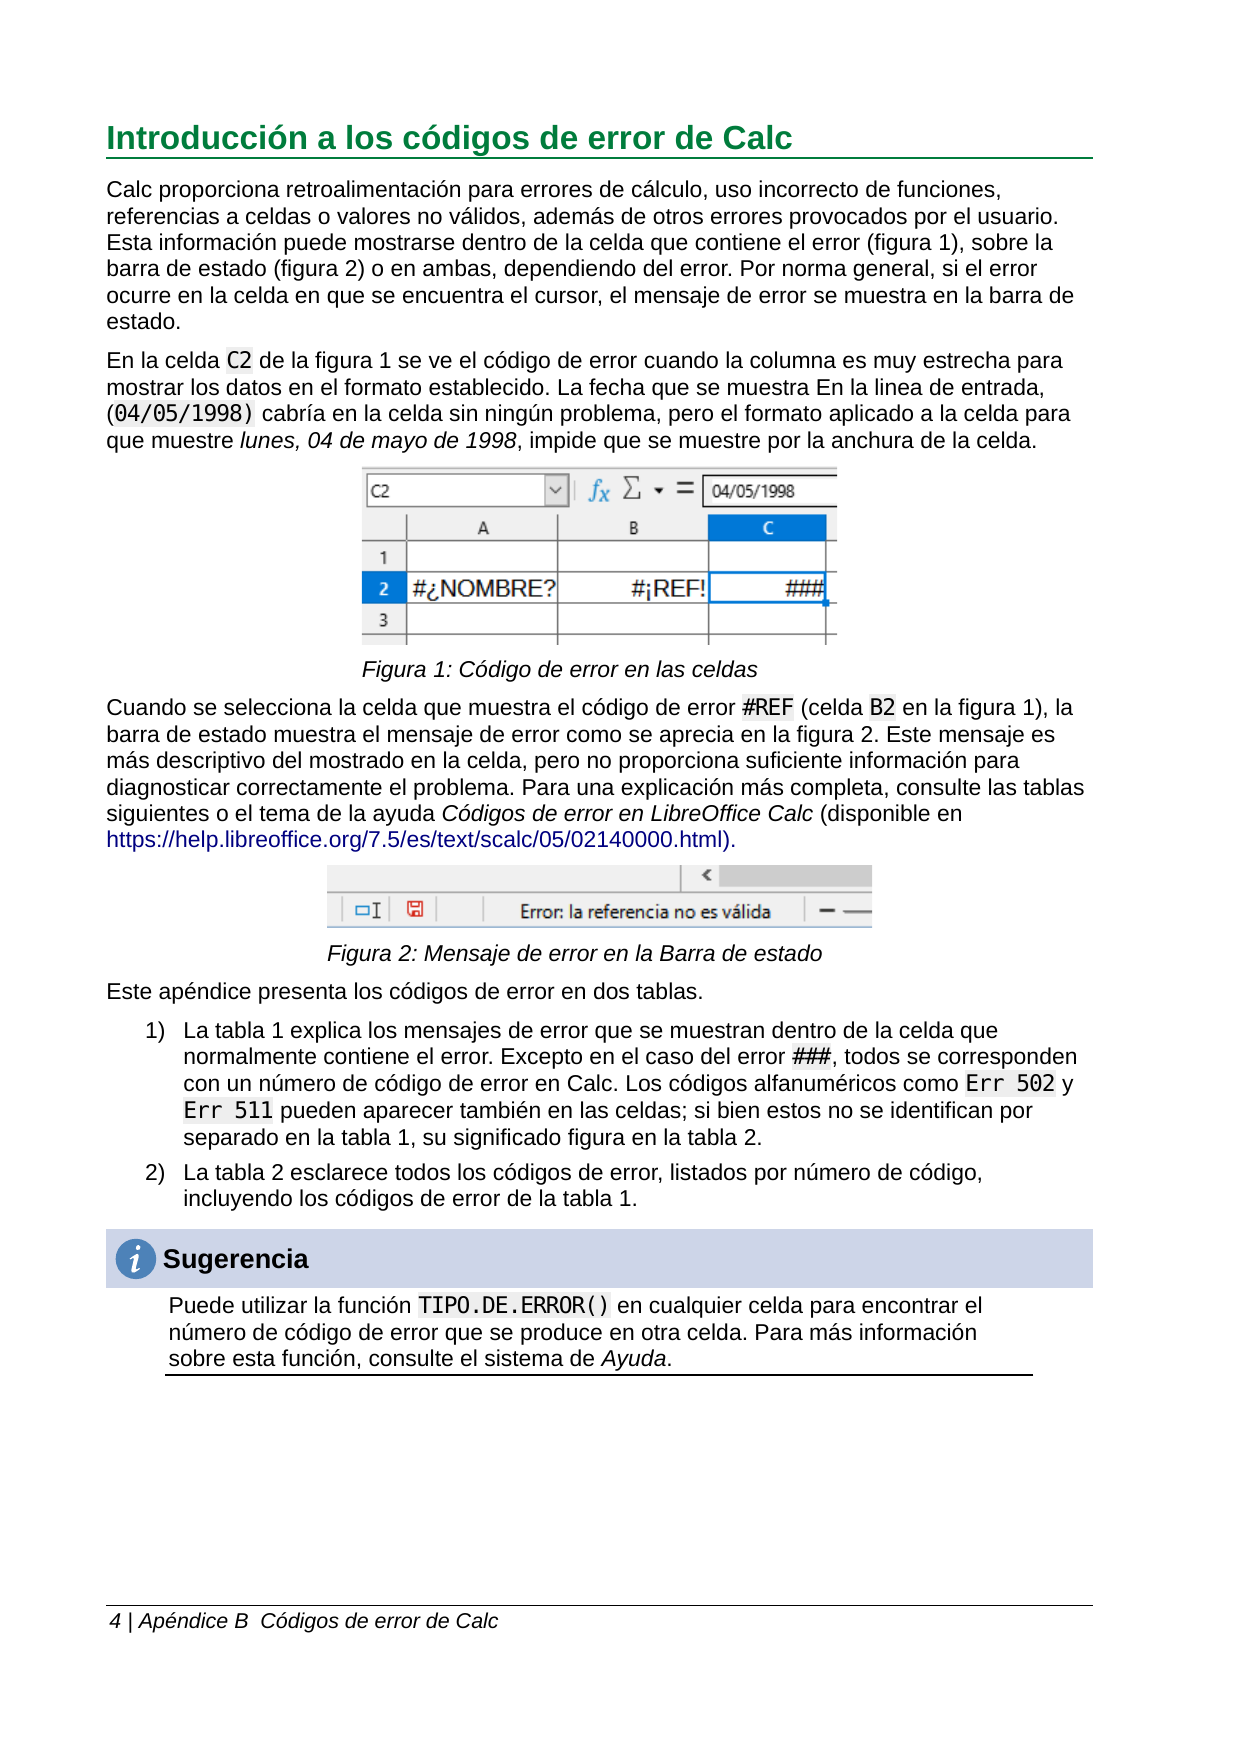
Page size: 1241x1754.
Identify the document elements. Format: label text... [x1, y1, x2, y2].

text Puede utilizar la función TIPO.DE.ERROR() en cualquier celda para encontrar el número de código de error que se produce en otra celda. Para más información sobre esta función, consulte el sistema de Ayuda. [165, 1288, 1033, 1374]
text Figura 2: Mensaje de error en la Barra de estado [327, 940, 872, 966]
text Cuando se selecciona la celda que muestra el código de error #REF (celda B2 en la figura 1), la barra de estado muestra el mensaje de error como se aprecia en la figura 2. Este mensaje es más descriptivo del mostrado en la celda, pero no proporciona suficiente información para diagnosticar correctamente el problema. Para una explicación más completa, consulte las tablas siguientes o el tema de la ayuda Códigos de error en LibreOffice Calc (disponible en https://help.libreoffice.org/7.5/es/text/scalc/05/02140000.html). [106, 694, 1093, 853]
text Figura 1: Código de error en las celdas [362, 656, 837, 682]
text En la celda C2 de la figura 1 se ve el código de error cuando la columna es muy estrecha para mostrar los datos en el formato establecido. La fecha que se muestra En la linea de entrada, (04/05/1998) cabría en la celda sin ningún problema, pero el formato aplicado a la celda para que muestre lunes, 04 de mayo de 1998, impide que se muestre por la anchura de la celda. [106, 347, 1093, 453]
list La tabla 1 explica los mensajes de error que se muestran dentro de la celda que normalmente contiene el error. Excepto en el caso del error ###, todos se corresponden con un número de código de error en Calc. Los códigos alfanuméricos como Err 502 y Err 511 pueden aparecer también en las celdas; si bien estos no se identifican por separado en la tabla 1, su significado figura en la tabla 2. [165, 1017, 1093, 1150]
text Calc proporciona retroalimentación para errores de cálculo, uso incorrecto de funciones, referencias a celdas o valores no válidos, además de otros errores provocados por el usuario. Esta información puede mostrarse dentro de la celda que contiene el error (figura 1), sobre la barra de estado (figura 2) o en ambas, dependiendo del error. Por norma general, si el error ocurre en la celda en que se encuentra el cursor, el mensaje de error se muestra en la barra de estado. [106, 176, 1093, 334]
subtitle Introducción a los códigos de error de Calc [106, 118, 1093, 157]
picture [361, 466, 838, 645]
list La tabla 2 esclarece todos los códigos de error, listados por número de código, incluyendo los códigos de error de la tabla 1. [165, 1159, 1093, 1212]
subtitle Sugerencia [106, 1229, 1093, 1288]
picture [327, 865, 873, 928]
text Este apéndice presenta los códigos de error en dos tablas. [106, 978, 1093, 1004]
